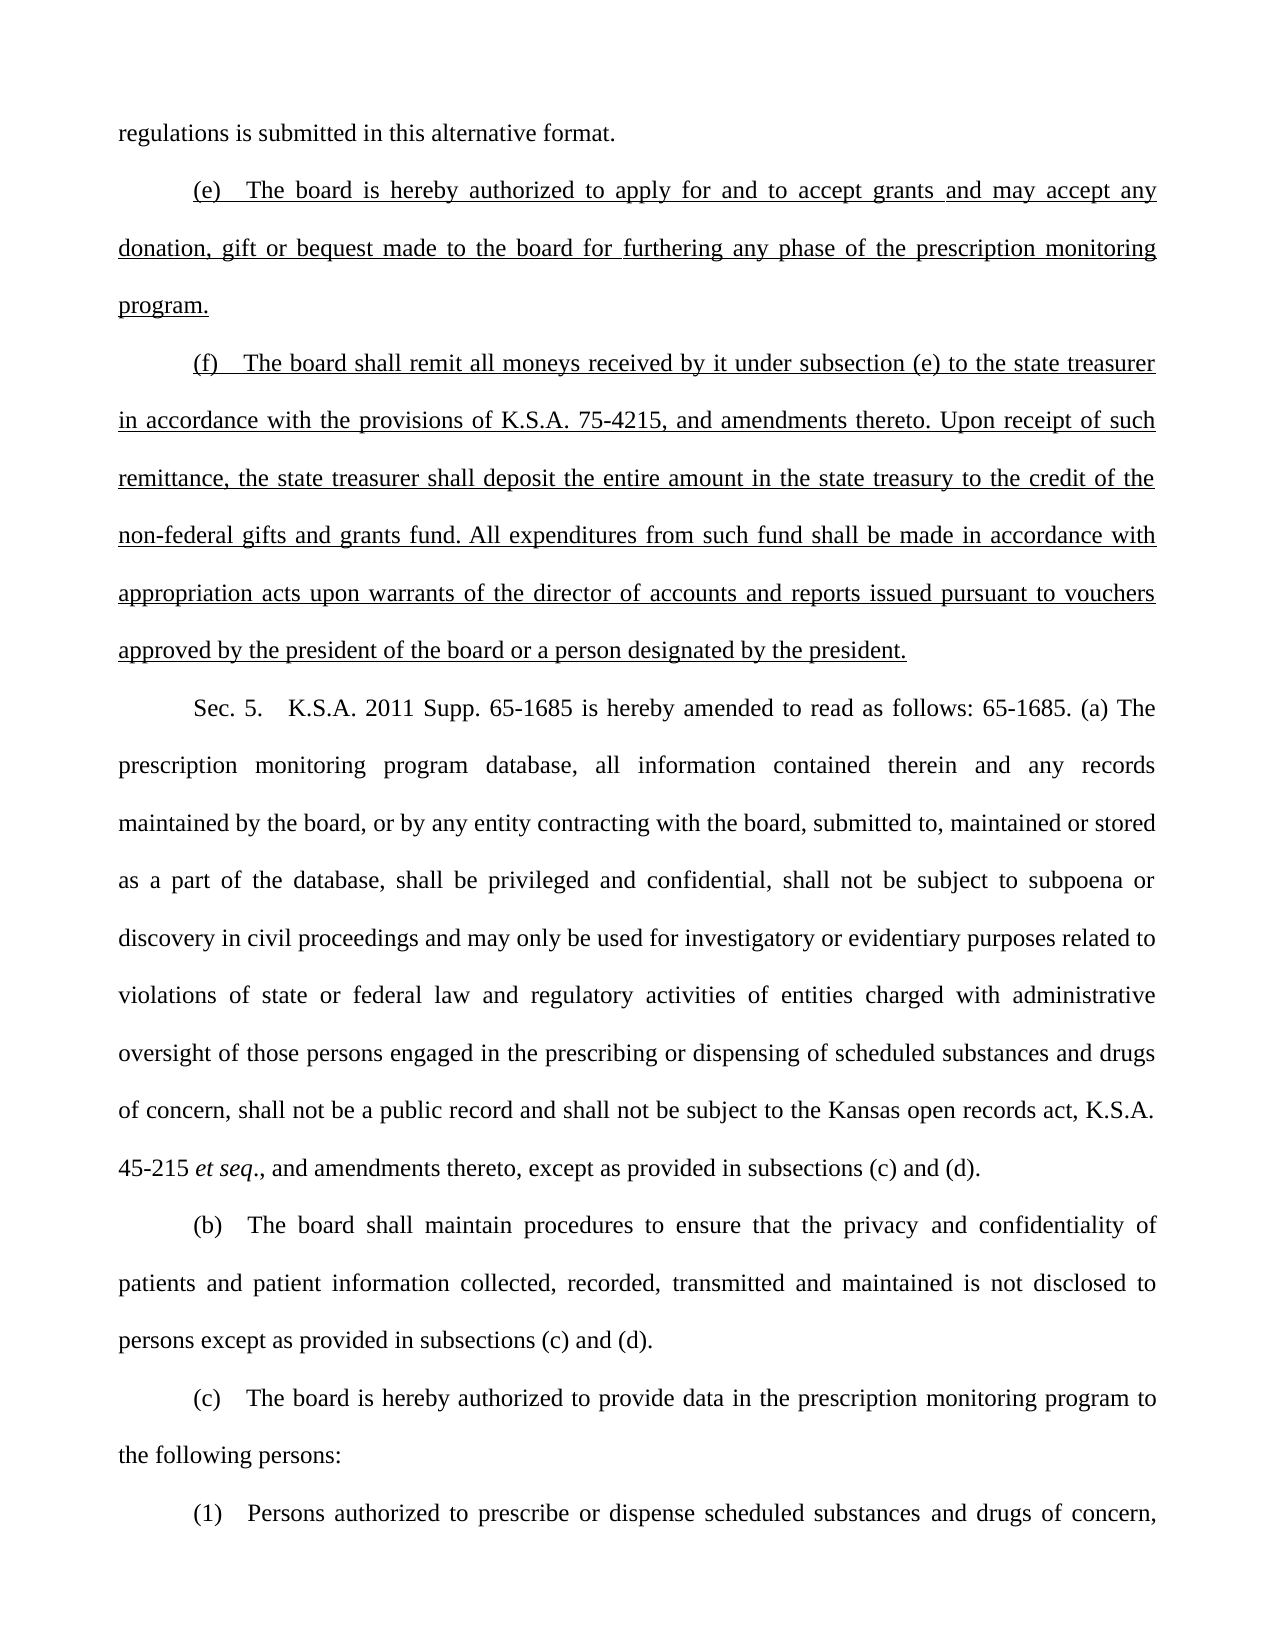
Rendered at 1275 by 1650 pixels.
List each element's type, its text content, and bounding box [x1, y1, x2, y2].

text (c) The board is hereby authorized to provide data in the prescription monitoring program to the following persons: [118, 1383, 1157, 1469]
text regulations is submitted in this alternative format. [118, 118, 1157, 147]
text appropriation acts upon warrants of the director of accounts and reports issued pursuant to vouchers approved by the president of the board or a person designated by the president. [118, 547, 1157, 664]
text Sec. 5. K.S.A. 2011 Supp. 65-1685 is hereby amended to read as follows: 65-1685. (a) The prescription monitoring program database, all information contained therein and any records maintained by the board, or by any entity contracting with the board, submitted to, maintained or stored as a part of the database, shall be privileged and confidential, shall not be subject to subpoena or discovery in civil proceedings and may only be used for investigatory or evidentiary purposes related to violations of state or federal law and regulatory activities of entities charged with administrative oversight of those persons engaged in the prescribing or dispensing of scheduled substances and drugs of concern, shall not be a public record and shall not be subject to the Kansas open records act, K.S.A. 45-215 et seq., and amendments thereto, except as provided in subsections (c) and (d). [118, 693, 1157, 1182]
text (1) Persons authorized to prescribe or dispense scheduled substances and drugs of concern, [118, 1498, 1157, 1527]
text (f) The board shall remit all moneys received by it under subsection (e) to the state treasurer in accordance with the provisions of K.S.A. 75-4215, and amendments thereto. Upon receipt of such remittance, the state treasurer shall deposit the entire amount in the state treasury to the credit of the non-federal gifts and grants fund. All expenditures from such fund shall be made in accordance with [118, 348, 1157, 546]
text program. [118, 259, 1157, 319]
text (b) The board shall maintain procedures to ensure that the privacy and confidentiality of patients and patient information collected, recorded, transmitted and maintained is not disclosed to persons except as provided in subsections (c) and (d). [118, 1211, 1157, 1354]
text (e) The board is hereby authorized to apply for and to accept grants and may accept any donation, gift or bequest made to the board for furthering any phase of the prescription monitoring [118, 176, 1157, 258]
